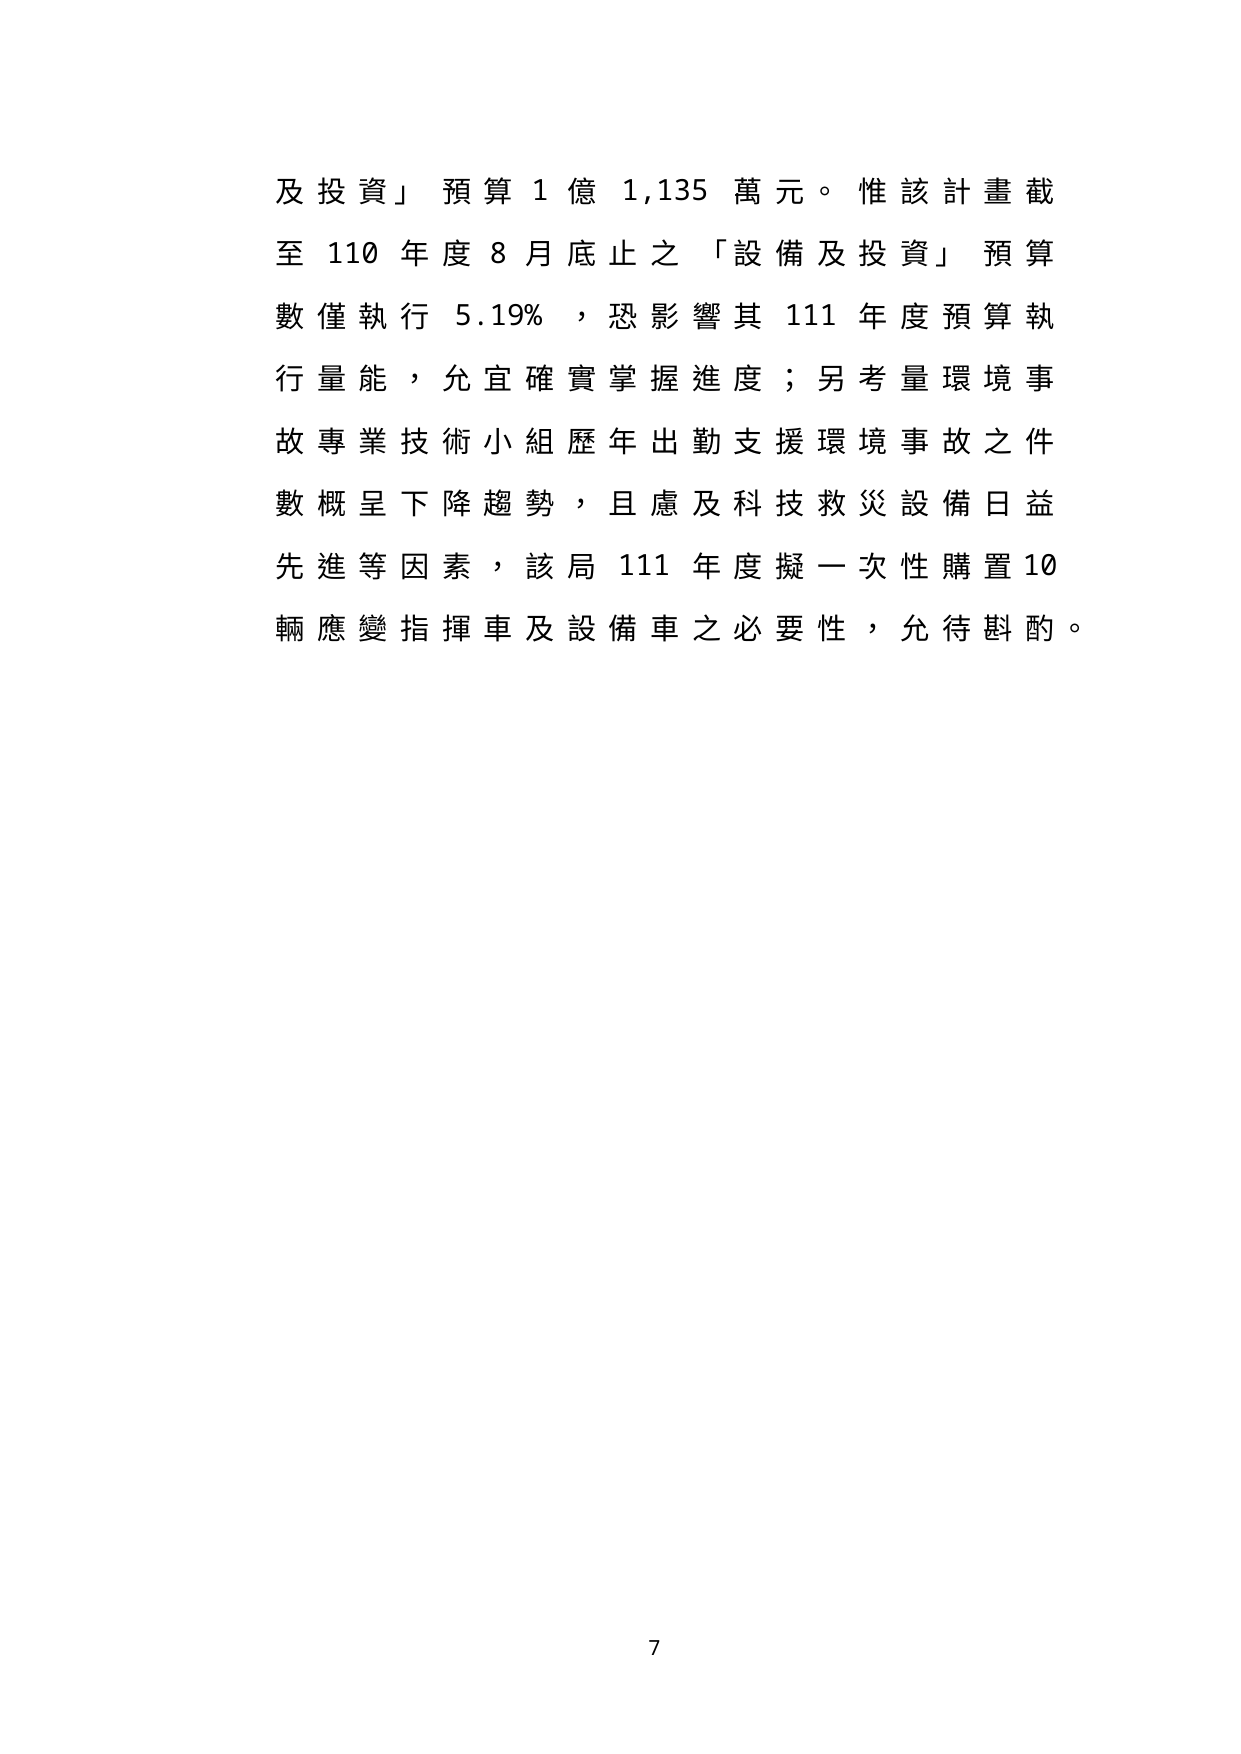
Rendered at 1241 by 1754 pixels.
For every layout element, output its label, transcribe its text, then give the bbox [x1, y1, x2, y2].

text 綜上，為維持或強化環境事故諮詢、監控中心及環境事故專業技術小組之毒化災害應變能量，毒化局111年度於「毒性化學物質危害防制-02事故監控與危害諮詢」分支計畫編列「建構安全化學環境計畫」之「設備及投資」預算1億1,135萬元。惟該計畫截至110年度8月底止之「設備及投資」預算數僅執行5.19%，恐影響其111年度預算執行量能，允宜確實掌握進度；另考量環境事故專業技術小組歷年出勤支援環境事故之件數概呈下降趨勢，且慮及科技救災設備日益先進等因素，該局111年度擬一次性購置10輛應變指揮車及設備車之必要性，允待斟酌。 [244, 148, 1061, 648]
